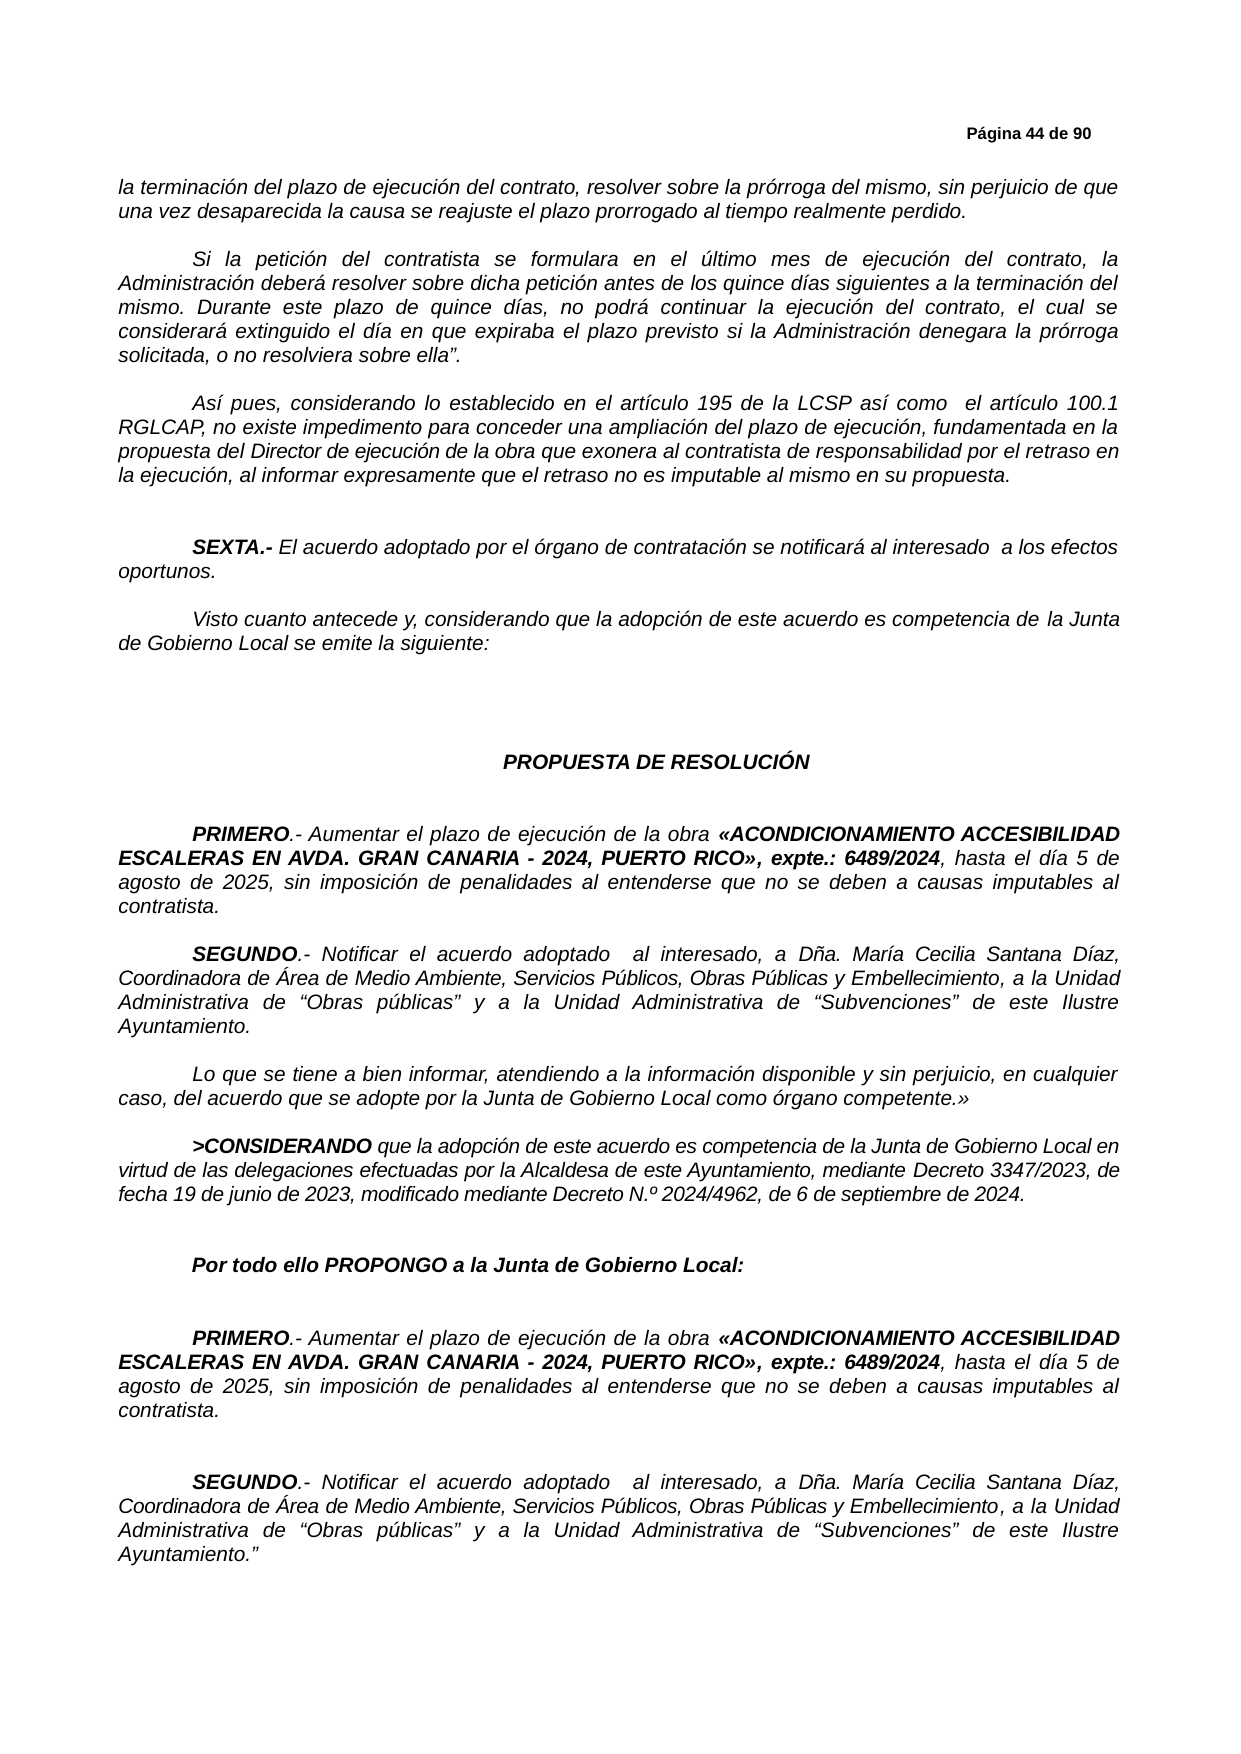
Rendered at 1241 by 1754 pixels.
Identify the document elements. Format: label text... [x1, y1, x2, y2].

text PRIMERO.- Aumentar el plazo de ejecución de la obra «ACONDICIONAMIENTO ACCESIBILIDAD ESCALERAS EN AVDA. GRAN CANARIA - 2024, PUERTO RICO», expte.: 6489/2024, hasta el día 5 de agosto de 2025, sin imposición de penalidades al entenderse que no se deben a causas imputables al contratista. [118, 822, 1122, 918]
text Lo que se tiene a bien informar, atendiendo a la información disponible y sin perjuicio, en cualquier caso, del acuerdo que se adopte por la Junta de Gobierno Local como órgano competente.» [118, 1062, 1122, 1109]
text PRIMERO.- Aumentar el plazo de ejecución de la obra «ACONDICIONAMIENTO ACCESIBILIDAD ESCALERAS EN AVDA. GRAN CANARIA - 2024, PUERTO RICO», expte.: 6489/2024, hasta el día 5 de agosto de 2025, sin imposición de penalidades al entenderse que no se deben a causas imputables al contratista. [118, 1326, 1122, 1422]
text Así pues, considerando lo establecido en el artículo 195 de la LCSP así como el artículo 100.1 RGLCAP, no existe impedimento para conceder una ampliación del plazo de ejecución, fundamentada en la propuesta del Director de ejecución de la obra que exonera al contratista de responsabilidad por el retraso en la ejecución, al informar expresamente que el retraso no es imputable al mismo en su propuesta. [118, 391, 1122, 487]
text SEXTA.- El acuerdo adoptado por el órgano de contratación se notificará al interesado a los efectos oportunos. [118, 534, 1122, 582]
text >CONSIDERANDO que la adopción de este acuerdo es competencia de la Junta de Gobierno Local en virtud de las delegaciones efectuadas por la Alcaldesa de este Ayuntamiento, mediante Decreto 3347/2023, de fecha 19 de junio de 2023, modificado mediante Decreto N.º 2024/4962, de 6 de septiembre de 2024. [118, 1133, 1122, 1205]
text la terminación del plazo de ejecución del contrato, resolver sobre la prórroga del mismo, sin perjuicio de que una vez desaparecida la causa se reajuste el plazo prorrogado al tiempo realmente perdido. [118, 175, 1122, 223]
text PROPUESTA DE RESOLUCIÓN [118, 750, 1122, 774]
text Si la petición del contratista se formulara en el último mes de ejecución del contrato, la Administración deberá resolver sobre dicha petición antes de los quince días siguientes a la terminación del mismo. Durante este plazo de quince días, no podrá continuar la ejecución del contrato, el cual se considerará extinguido el día en que expiraba el plazo previsto si la Administración denegara la prórroga solicitada, o no resolviera sobre ella”. [118, 247, 1122, 367]
text Visto cuanto antecede y, considerando que la adopción de este acuerdo es competencia de la Junta de Gobierno Local se emite la siguiente: [118, 606, 1122, 654]
text Por todo ello PROPONGO a la Junta de Gobierno Local: [118, 1253, 1122, 1277]
text SEGUNDO.- Notificar el acuerdo adoptado al interesado, a Dña. María Cecilia Santana Díaz, Coordinadora de Área de Medio Ambiente, Servicios Públicos, Obras Públicas y Embellecimiento, a la Unidad Administrativa de “Obras públicas” y a la Unidad Administrativa de “Subvenciones” de este Ilustre Ayuntamiento.” [118, 1470, 1122, 1566]
text SEGUNDO.- Notificar el acuerdo adoptado al interesado, a Dña. María Cecilia Santana Díaz, Coordinadora de Área de Medio Ambiente, Servicios Públicos, Obras Públicas y Embellecimiento, a la Unidad Administrativa de “Obras públicas” y a la Unidad Administrativa de “Subvenciones” de este Ilustre Ayuntamiento. [118, 942, 1122, 1038]
